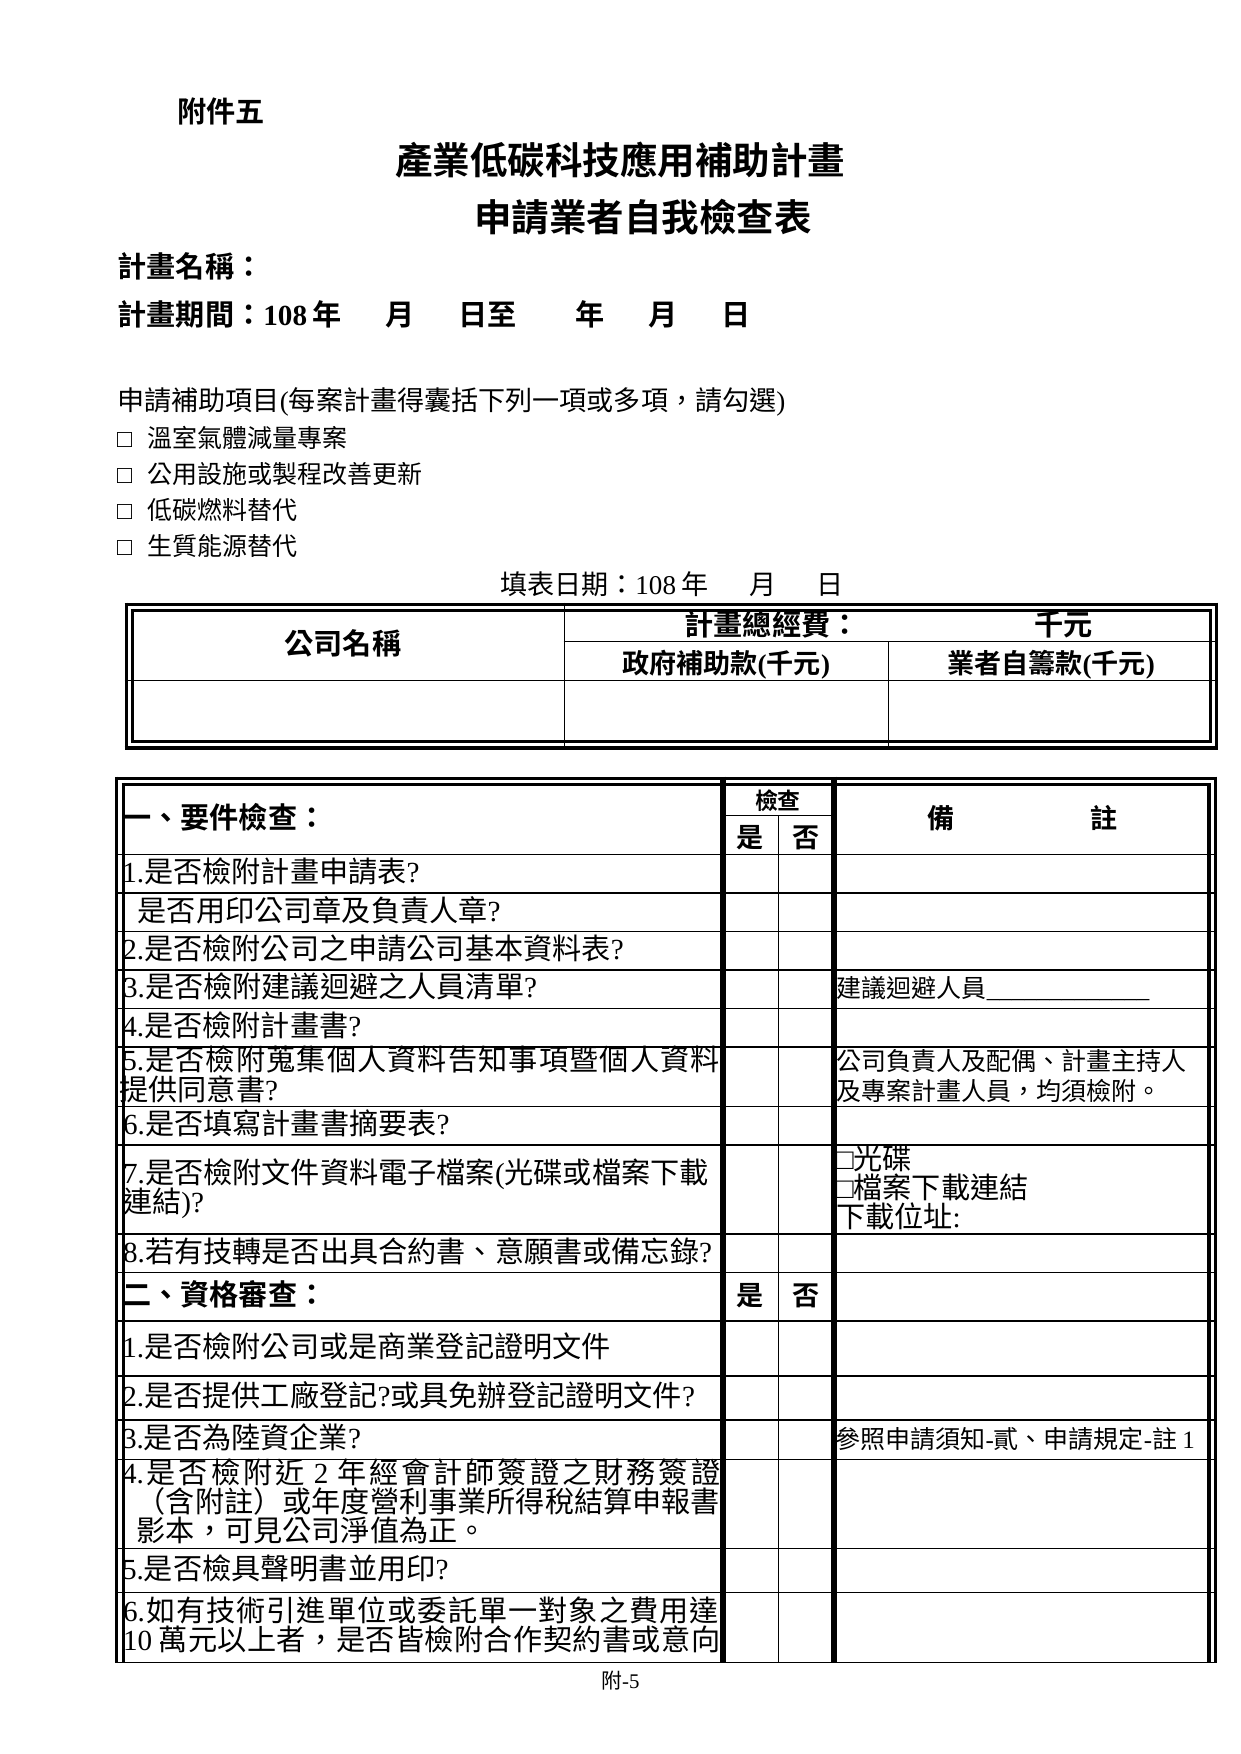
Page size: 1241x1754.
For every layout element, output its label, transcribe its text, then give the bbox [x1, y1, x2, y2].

table_cell [726, 1460, 778, 1548]
table_cell 參照申請須知-貳、申請規定-註1 [837, 1421, 1207, 1458]
table_cell [726, 1421, 778, 1458]
table_cell [726, 932, 778, 969]
text 計畫名稱： [114, 239, 903, 287]
table_cell 是否用印公司章及負責人章? [125, 894, 720, 931]
table_cell 3.是否為陸資企業? [125, 1421, 720, 1458]
table_cell [837, 1107, 1207, 1144]
table_cell 8.若有技轉是否出具合約書、意願書或備忘錄? [125, 1235, 720, 1272]
table_cell [779, 855, 831, 892]
table_header 公司名稱 [129, 606, 564, 679]
table_cell [565, 681, 888, 740]
table_header 檢查 [726, 786, 831, 815]
table_cell [134, 681, 564, 740]
table_cell [726, 894, 778, 931]
table_cell [779, 971, 831, 1007]
table_cell □光碟 □檔案下載連結 下載位址: [837, 1146, 1207, 1233]
table_cell [779, 1421, 831, 1458]
table_cell [779, 1460, 831, 1548]
text □ 低碳燃料替代 [114, 491, 1171, 527]
table_cell [779, 1009, 831, 1046]
table_cell [779, 1377, 831, 1419]
table_cell 4.是否檢附計畫書? [125, 1009, 720, 1046]
table_cell 6.如有技術引進單位或委託單一對象之費用達10萬元以上者，是否皆檢附合作契約書或意向 [125, 1593, 720, 1661]
table_cell 否 [779, 1273, 831, 1320]
table_cell [726, 1377, 778, 1419]
table_cell 否 [779, 816, 831, 854]
table_cell 二、資格審查： [125, 1273, 720, 1320]
table_cell [779, 1107, 831, 1144]
table_cell 公司負責人及配偶、計畫主持人及專案計畫人員，均須檢附。 [837, 1048, 1207, 1106]
table_cell [837, 894, 1207, 931]
table_cell 政府補助款(千元) [565, 642, 888, 679]
table_cell [726, 1235, 778, 1272]
table_cell [837, 1322, 1207, 1375]
text 申請業者自我檢查表 [114, 198, 1203, 352]
table_cell [837, 1235, 1207, 1272]
table_cell 是 [726, 1273, 778, 1320]
table_cell 7.是否檢附文件資料電子檔案(光碟或檔案下載連結)? [125, 1146, 720, 1233]
table_cell [837, 1273, 1207, 1320]
table_cell [779, 932, 831, 969]
table_cell 5.是否檢附蒐集個人資料告知事項暨個人資料提供同意書? [125, 1048, 720, 1106]
table_cell [726, 855, 778, 892]
table_cell [779, 1146, 831, 1233]
text 申請補助項目(每案計畫得囊括下列一項或多項，請勾選) [114, 379, 1171, 418]
table_cell [779, 1235, 831, 1272]
text 產業低碳科技應用補助計畫 [118, 131, 1122, 185]
table_cell [726, 1009, 778, 1046]
text □ 公用設施或製程改善更新 [114, 454, 1171, 491]
table_cell 業者自籌款(千元) [889, 642, 1209, 679]
subtitle 附件五 [177, 89, 1122, 131]
text 計畫期間：108年 月 日至 年 月 日 [114, 287, 903, 335]
table_cell [837, 932, 1207, 969]
table_cell [837, 855, 1207, 892]
table_cell [779, 1593, 831, 1661]
table_cell 是 [726, 816, 778, 854]
table_cell [837, 1549, 1207, 1592]
table_cell 6.是否填寫計畫書摘要表? [125, 1107, 720, 1144]
table_header 一、要件檢查： [120, 780, 720, 854]
table_cell [837, 1593, 1207, 1661]
table_cell [779, 1322, 831, 1375]
table_cell 1.是否檢附公司或是商業登記證明文件 [125, 1322, 720, 1375]
text 填表日期：108年 月 日 [114, 563, 1171, 602]
table_cell [726, 1593, 778, 1661]
table_cell [837, 1460, 1207, 1548]
table_cell 2.是否提供工廠登記?或具免辦登記證明文件? [125, 1377, 720, 1419]
table_cell [779, 1549, 831, 1592]
table_cell [726, 971, 778, 1007]
table_cell [837, 1377, 1207, 1419]
text □ 溫室氣體減量專案 [114, 418, 1171, 454]
table_cell [726, 1322, 778, 1375]
table_cell 1.是否檢附計畫申請表? [125, 855, 720, 892]
table_cell [779, 1048, 831, 1106]
table_cell [726, 1146, 778, 1233]
table_cell [726, 1549, 778, 1592]
table_cell 4.是否檢附近2年經會計師簽證之財務簽證（含附註）或年度營利事業所得稅結算申報書影本，可見公司淨值為正。 [125, 1460, 720, 1548]
table_cell [726, 1107, 778, 1144]
table_cell [779, 894, 831, 931]
table_cell [837, 1009, 1207, 1046]
table_cell 建議迴避人員_____________ [837, 971, 1207, 1007]
table_header 計畫總經費： 千元 [565, 606, 1214, 641]
table_cell [889, 681, 1209, 740]
text □ 生質能源替代 [114, 527, 1171, 563]
table_cell 3.是否檢附建議迴避之人員清單? [125, 971, 720, 1007]
table_cell 5.是否檢具聲明書並用印? [125, 1549, 720, 1592]
table_cell 2.是否檢附公司之申請公司基本資料表? [125, 932, 720, 969]
table_cell [726, 1048, 778, 1106]
table_header 備 註 [837, 780, 1212, 854]
